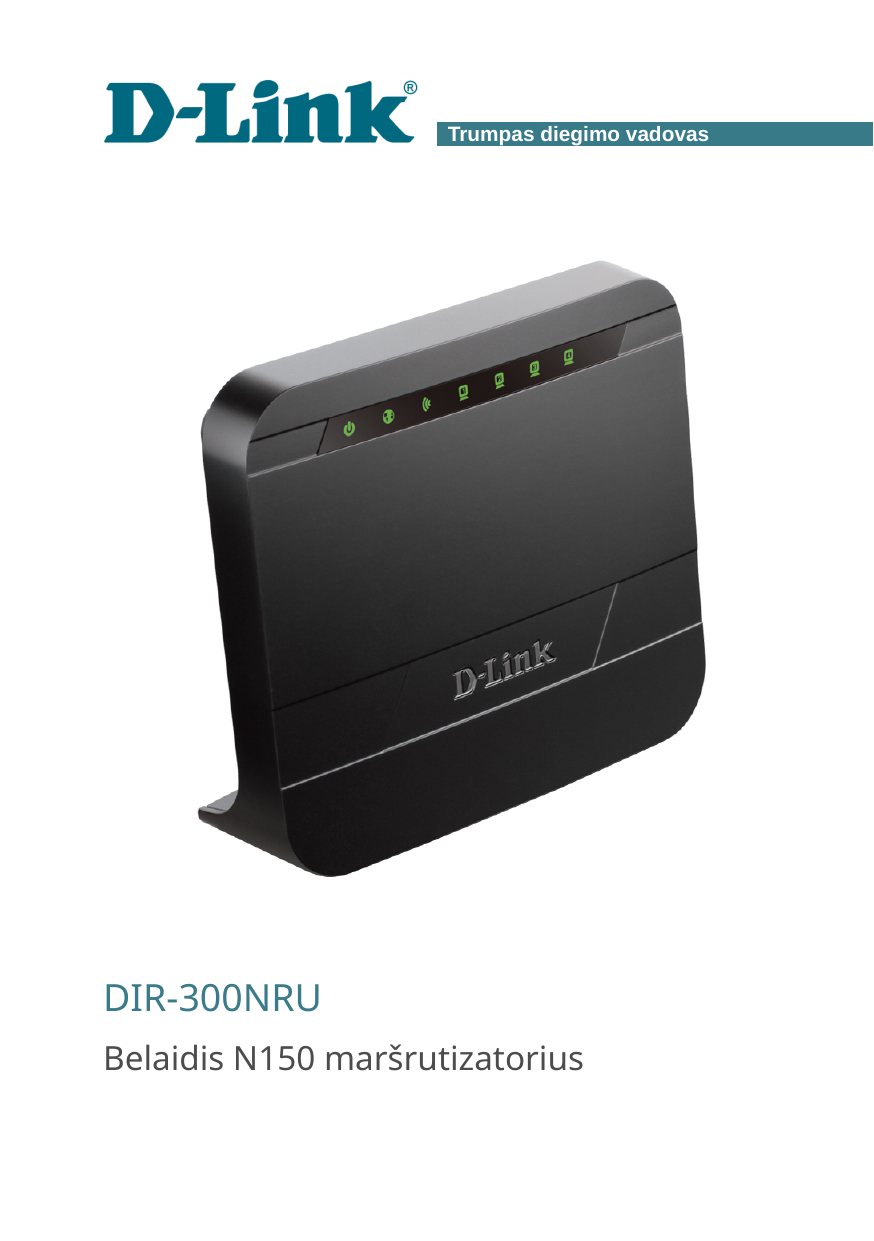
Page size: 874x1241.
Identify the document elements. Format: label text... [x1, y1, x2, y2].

text Belaidis N150 maršrutizatorius [103, 1034, 812, 1080]
text DIR-300NRU [103, 971, 815, 1022]
